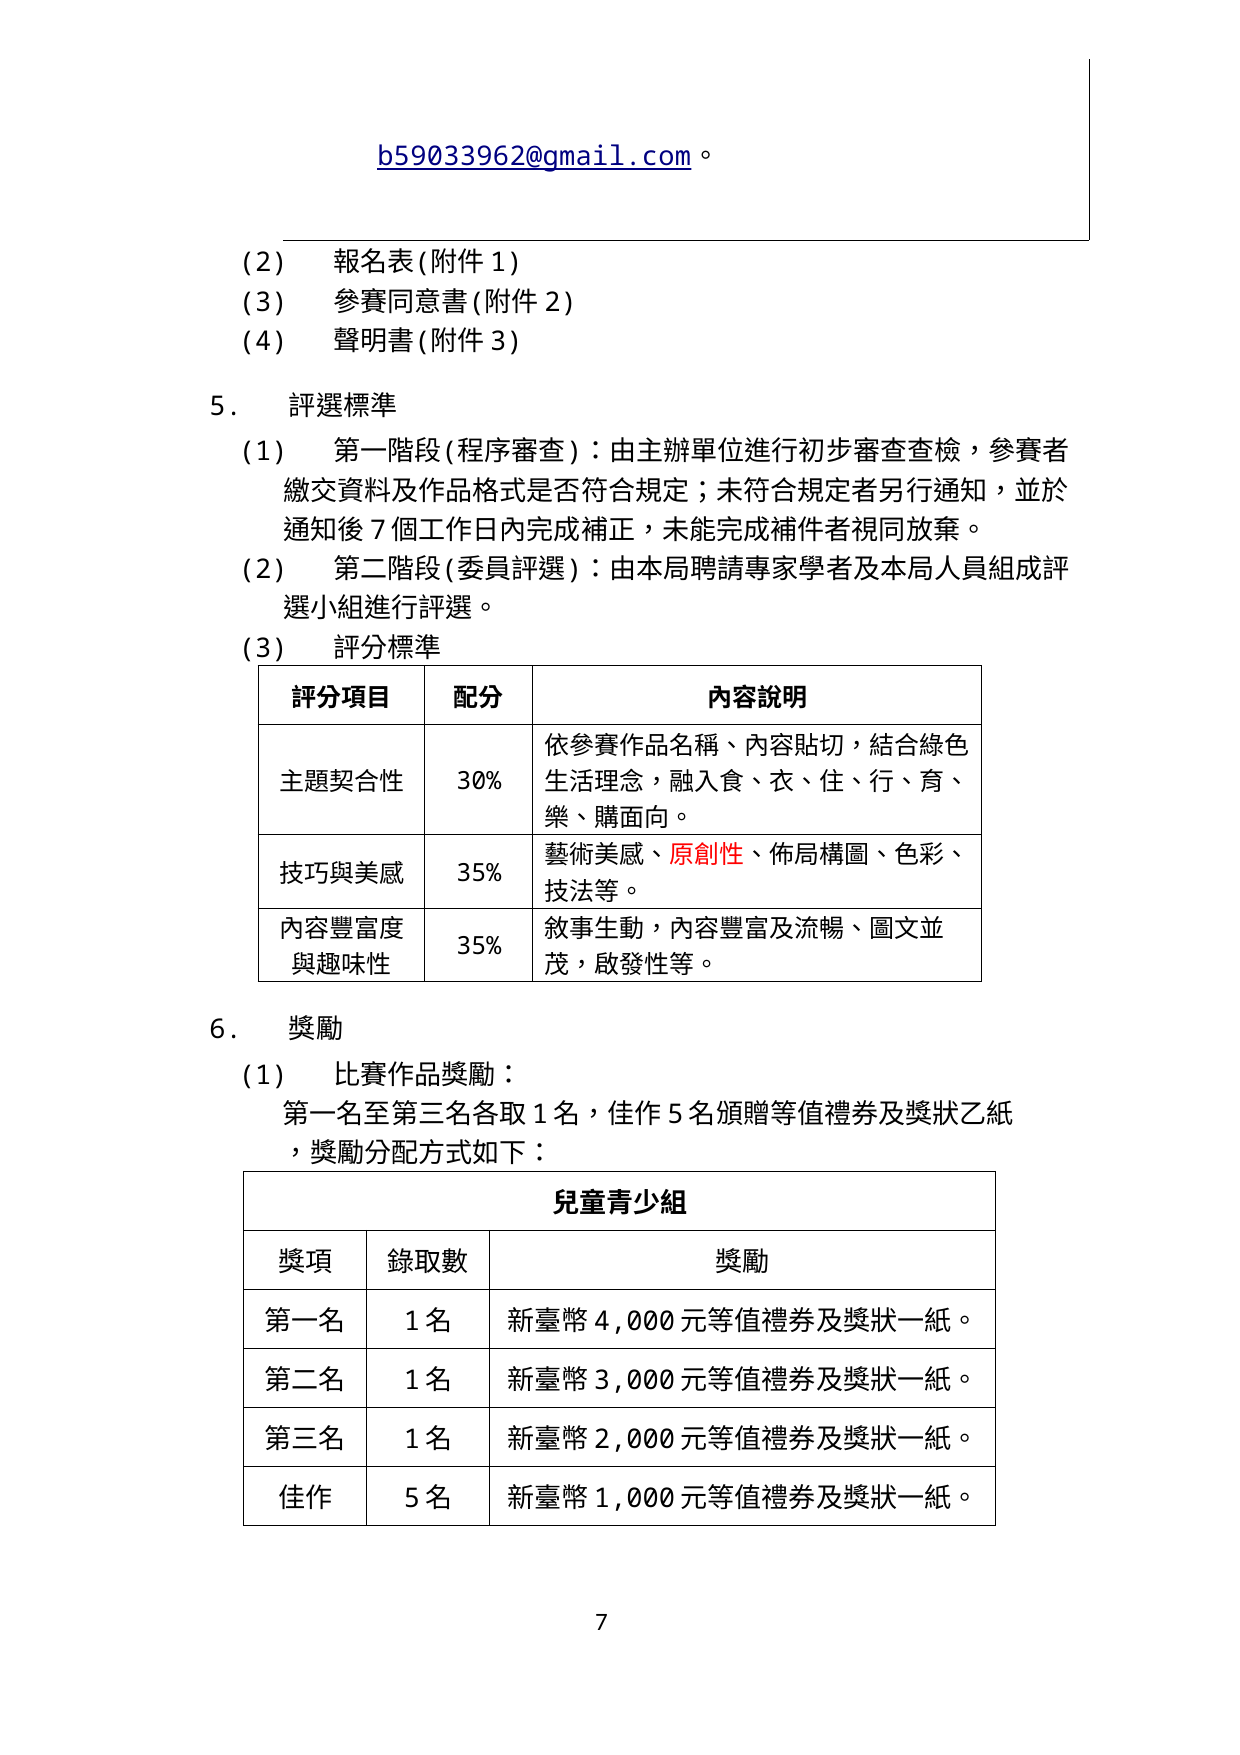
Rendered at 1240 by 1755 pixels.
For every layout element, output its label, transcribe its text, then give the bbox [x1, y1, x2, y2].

list 聲明書(附件3) [238, 319, 1089, 358]
list 評分標準 [238, 626, 1089, 665]
table_cell 第三名 [244, 1408, 366, 1466]
table_cell 新臺幣2,000元等值禮券及獎狀一紙。 [490, 1408, 995, 1466]
table_cell 獎項 [244, 1231, 366, 1289]
list 第二階段(委員評選)：由本局聘請專家學者及本局人員組成評選小組進行評選。 [238, 547, 1089, 626]
table_cell 藝術美感、原創性、佈局構圖、色彩、技法等。 [533, 835, 981, 907]
table_cell 第一名 [244, 1290, 366, 1348]
list 獎勵 [209, 1007, 1089, 1046]
table_cell 5名 [367, 1467, 489, 1525]
table_cell 獎勵 [490, 1231, 995, 1289]
table_cell 35% [425, 835, 532, 907]
table_cell 內容豐富度與趣味性 [259, 909, 424, 981]
list 比賽作品獎勵： [238, 1053, 1089, 1092]
table_cell 主題契合性 [259, 725, 424, 834]
table_cell 30% [425, 725, 532, 834]
table_cell 依參賽作品名稱、內容貼切，結合綠色生活理念，融入食、衣、住、行、育、樂、購面向。 [533, 725, 981, 834]
table_cell 35% [425, 909, 532, 981]
list 第一階段(程序審查)：由主辦單位進行初步審查查檢，參賽者繳交資料及作品格式是否符合規定；未符合規定者另行通知，並於通知後7個工作日內完成補正，未能完成補件者視同放棄。 [238, 429, 1089, 547]
list b59033962@gmail.com。 [283, 59, 1089, 240]
list 報名表(附件1) [238, 240, 1089, 280]
list 評選標準 [209, 383, 1089, 423]
table_cell 錄取數 [367, 1231, 489, 1289]
table_cell 第二名 [244, 1349, 366, 1407]
table_cell 佳作 [244, 1467, 366, 1525]
table_cell 新臺幣4,000元等值禮券及獎狀一紙。 [490, 1290, 995, 1348]
table_header 內容說明 [533, 666, 981, 724]
table_cell 敘事生動，內容豐富及流暢、圖文並茂，啟發性等。 [533, 909, 981, 981]
table_header 兒童青少組 [244, 1172, 995, 1230]
table_cell 1名 [367, 1290, 489, 1348]
table_cell 1名 [367, 1349, 489, 1407]
text 第一名至第三名各取1名，佳作5名頒贈等值禮券及獎狀乙紙 ，獎勵分配方式如下： [282, 1092, 1089, 1171]
table_cell 技巧與美感 [259, 835, 424, 907]
table_header 評分項目 [259, 666, 424, 724]
list 參賽同意書(附件2) [238, 280, 1089, 319]
table_cell 新臺幣1,000元等值禮券及獎狀一紙。 [490, 1467, 995, 1525]
table_header 配分 [425, 666, 532, 724]
table_cell 新臺幣3,000元等值禮券及獎狀一紙。 [490, 1349, 995, 1407]
table_cell 1名 [367, 1408, 489, 1466]
